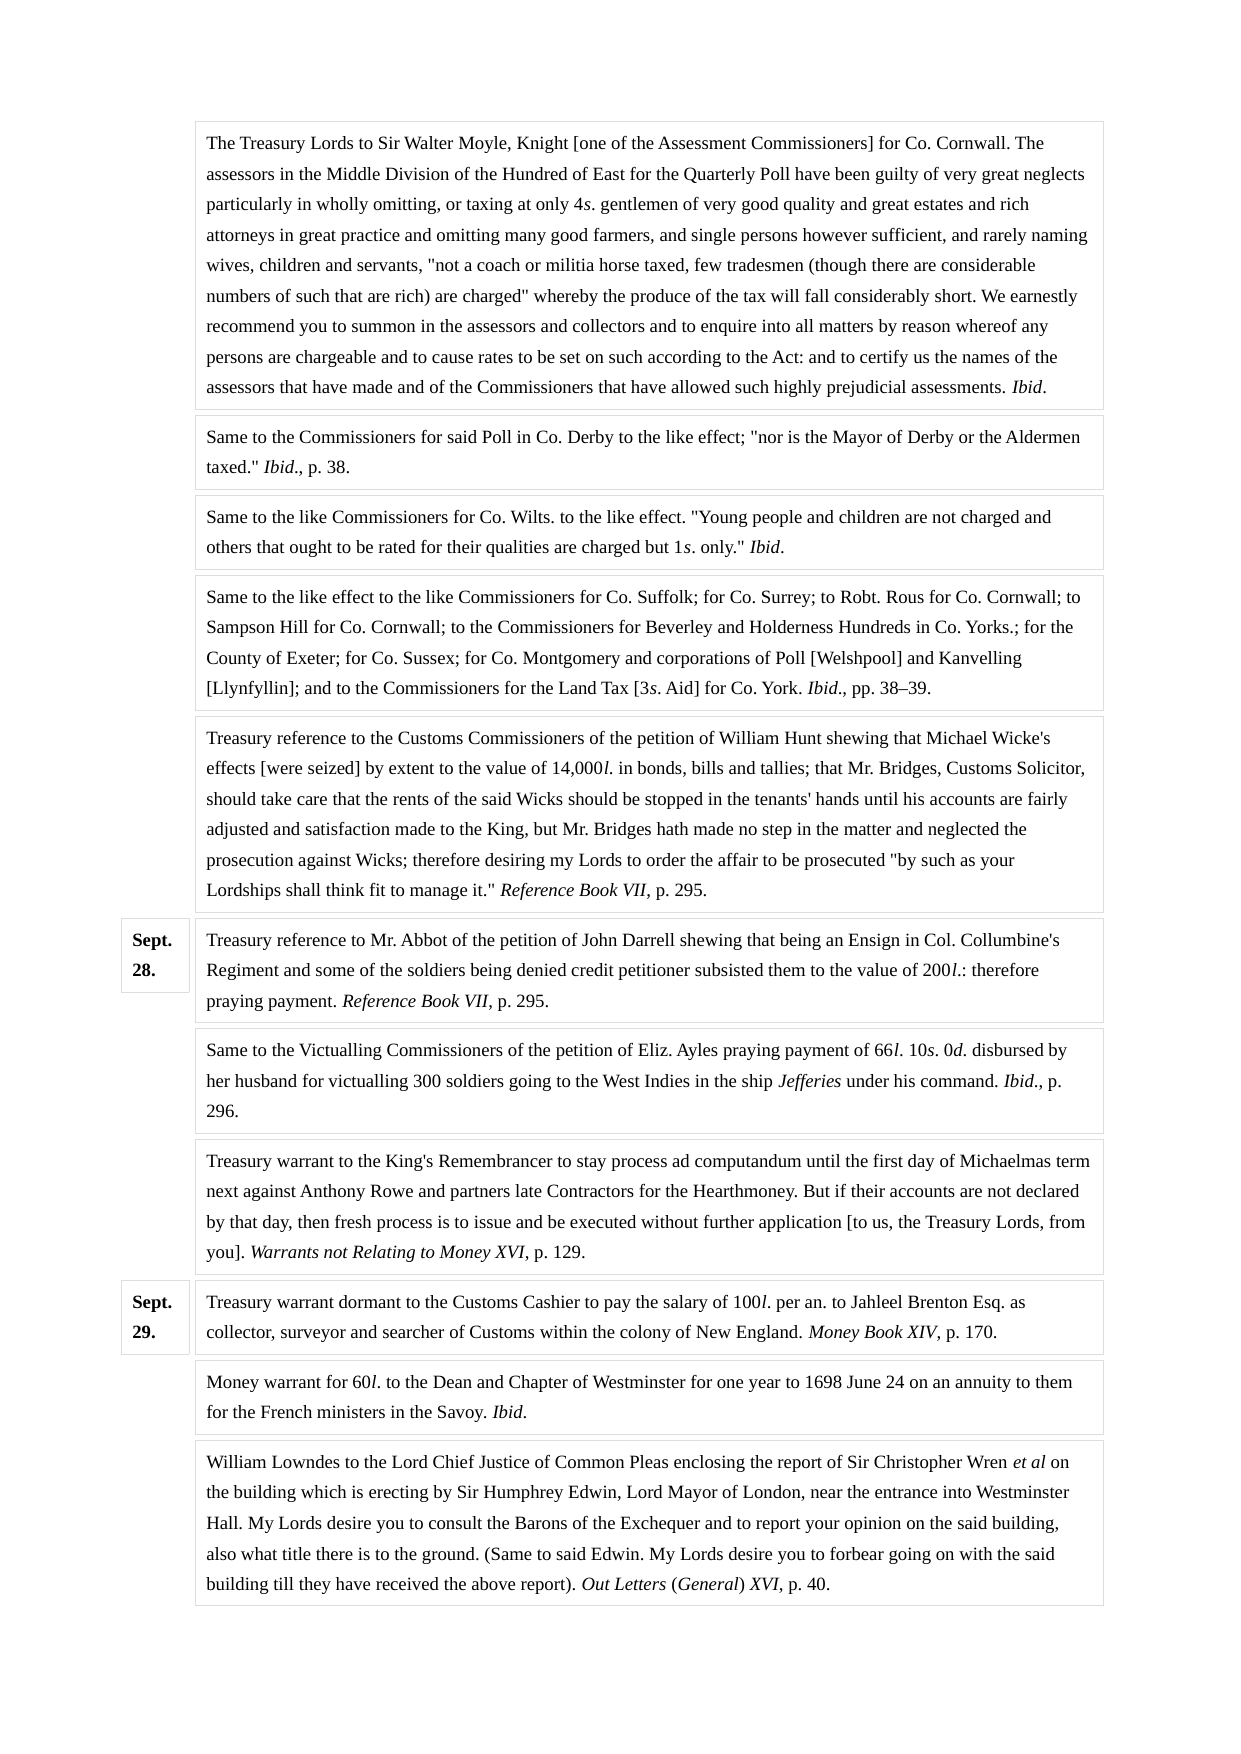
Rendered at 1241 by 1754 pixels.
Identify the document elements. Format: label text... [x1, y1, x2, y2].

table_cell [118, 713, 192, 915]
table_cell Money warrant for 60l. to the Dean and Chapter of Westminster for one year to 1698 June 24 on an annuity to them for the French ministers in the Savoy. Ibid. [192, 1357, 1106, 1437]
table_cell [1106, 915, 1122, 1025]
table_cell [1106, 1437, 1122, 1608]
table_cell Same to the Commissioners for said Poll in Co. Derby to the like effect; "nor is the Mayor of Derby or the Aldermen taxed." Ibid., p. 38. [192, 412, 1106, 492]
table_cell Same to the like effect to the like Commissioners for Co. Suffolk; for Co. Surrey; to Robt. Rous for Co. Cornwall; to Sampson Hill for Co. Cornwall; to the Commissioners for Beverley and Holderness Hundreds in Co. Yorks.; for the County of Exeter; for Co. Sussex; for Co. Montgomery and corporations of Poll [Welshpool] and Kanvelling [Llynfyllin]; and to the Commissioners for the Land Tax [3s. Aid] for Co. York. Ibid., pp. 38–39. [192, 572, 1106, 713]
table_cell [1106, 1136, 1122, 1277]
table_cell [118, 572, 192, 713]
table_cell [1106, 572, 1122, 713]
table_cell Treasury reference to the Customs Commissioners of the petition of William Hunt shewing that Michael Wicke's effects [were seized] by extent to the value of 14,000l. in bonds, bills and tallies; that Mr. Bridges, Customs Solicitor, should take care that the rents of the said Wicks should be stopped in the tenants' hands until his accounts are fairly adjusted and satisfaction made to the King, but Mr. Bridges hath made no step in the matter and neglected the prosecution against Wicks; therefore desiring my Lords to order the affair to be prosecuted "by such as your Lordships shall think fit to manage it." Reference Book VII, p. 295. [192, 713, 1106, 915]
table_cell [118, 1437, 192, 1608]
table_cell [1106, 492, 1122, 572]
table_cell [1106, 1357, 1122, 1437]
table_cell Treasury reference to Mr. Abbot of the petition of John Darrell shewing that being an Ensign in Col. Collumbine's Regiment and some of the soldiers being denied credit petitioner subsisted them to the value of 200l.: therefore praying payment. Reference Book VII, p. 295. [192, 915, 1106, 1025]
table_cell Treasury warrant dormant to the Customs Cashier to pay the salary of 100l. per an. to Jahleel Brenton Esq. as collector, surveyor and searcher of Customs within the colony of New England. Money Book XIV, p. 170. [192, 1277, 1106, 1357]
table_cell [1106, 1277, 1122, 1357]
table_cell [118, 1025, 192, 1136]
table_cell [118, 412, 192, 492]
table_cell Same to the Victualling Commissioners of the petition of Eliz. Ayles praying payment of 66l. 10s. 0d. disbursed by her husband for victualling 300 soldiers going to the West Indies in the ship Jefferies under his command. Ibid., p. 296. [192, 1025, 1106, 1136]
table_cell [1106, 1025, 1122, 1136]
table_cell [1106, 118, 1122, 412]
table_cell [118, 118, 192, 412]
table_cell [118, 492, 192, 572]
table_cell The Treasury Lords to Sir Walter Moyle, Knight [one of the Assessment Commissioners] for Co. Cornwall. The assessors in the Middle Division of the Hundred of East for the Quarterly Poll have been guilty of very great neglects particularly in wholly omitting, or taxing at only 4s. gentlemen of very good quality and great estates and rich attorneys in great practice and omitting many good farmers, and single persons however sufficient, and rarely naming wives, children and servants, "not a coach or militia horse taxed, few tradesmen (though there are considerable numbers of such that are rich) are charged" whereby the produce of the tax will fall considerably short. We earnestly recommend you to summon in the assessors and collectors and to enquire into all matters by reason whereof any persons are chargeable and to cause rates to be set on such according to the Act: and to certify us the names of the assessors that have made and of the Commissioners that have allowed such highly prejudicial assessments. Ibid. [192, 118, 1106, 412]
table_cell Sept. 29. [118, 1277, 192, 1357]
table_cell [1106, 713, 1122, 915]
table_cell Treasury warrant to the King's Remembrancer to stay process ad computandum until the first day of Michaelmas term next against Anthony Rowe and partners late Contractors for the Hearthmoney. But if their accounts are not declared by that day, then fresh process is to issue and be executed without further application [to us, the Treasury Lords, from you]. Warrants not Relating to Money XVI, p. 129. [192, 1136, 1106, 1277]
table_cell [118, 1136, 192, 1277]
table_cell Same to the like Commissioners for Co. Wilts. to the like effect. "Young people and children are not charged and others that ought to be rated for their qualities are charged but 1s. only." Ibid. [192, 492, 1106, 572]
table_cell [118, 1357, 192, 1437]
table_cell William Lowndes to the Lord Chief Justice of Common Pleas enclosing the report of Sir Christopher Wren et al on the building which is erecting by Sir Humphrey Edwin, Lord Mayor of London, near the entrance into Westminster Hall. My Lords desire you to consult the Barons of the Exchequer and to report your opinion on the said building, also what title there is to the ground. (Same to said Edwin. My Lords desire you to forbear going on with the said building till they have received the above report). Out Letters (General) XVI, p. 40. [192, 1437, 1106, 1608]
table_cell Sept. 28. [118, 915, 192, 1025]
table_cell [1106, 412, 1122, 492]
